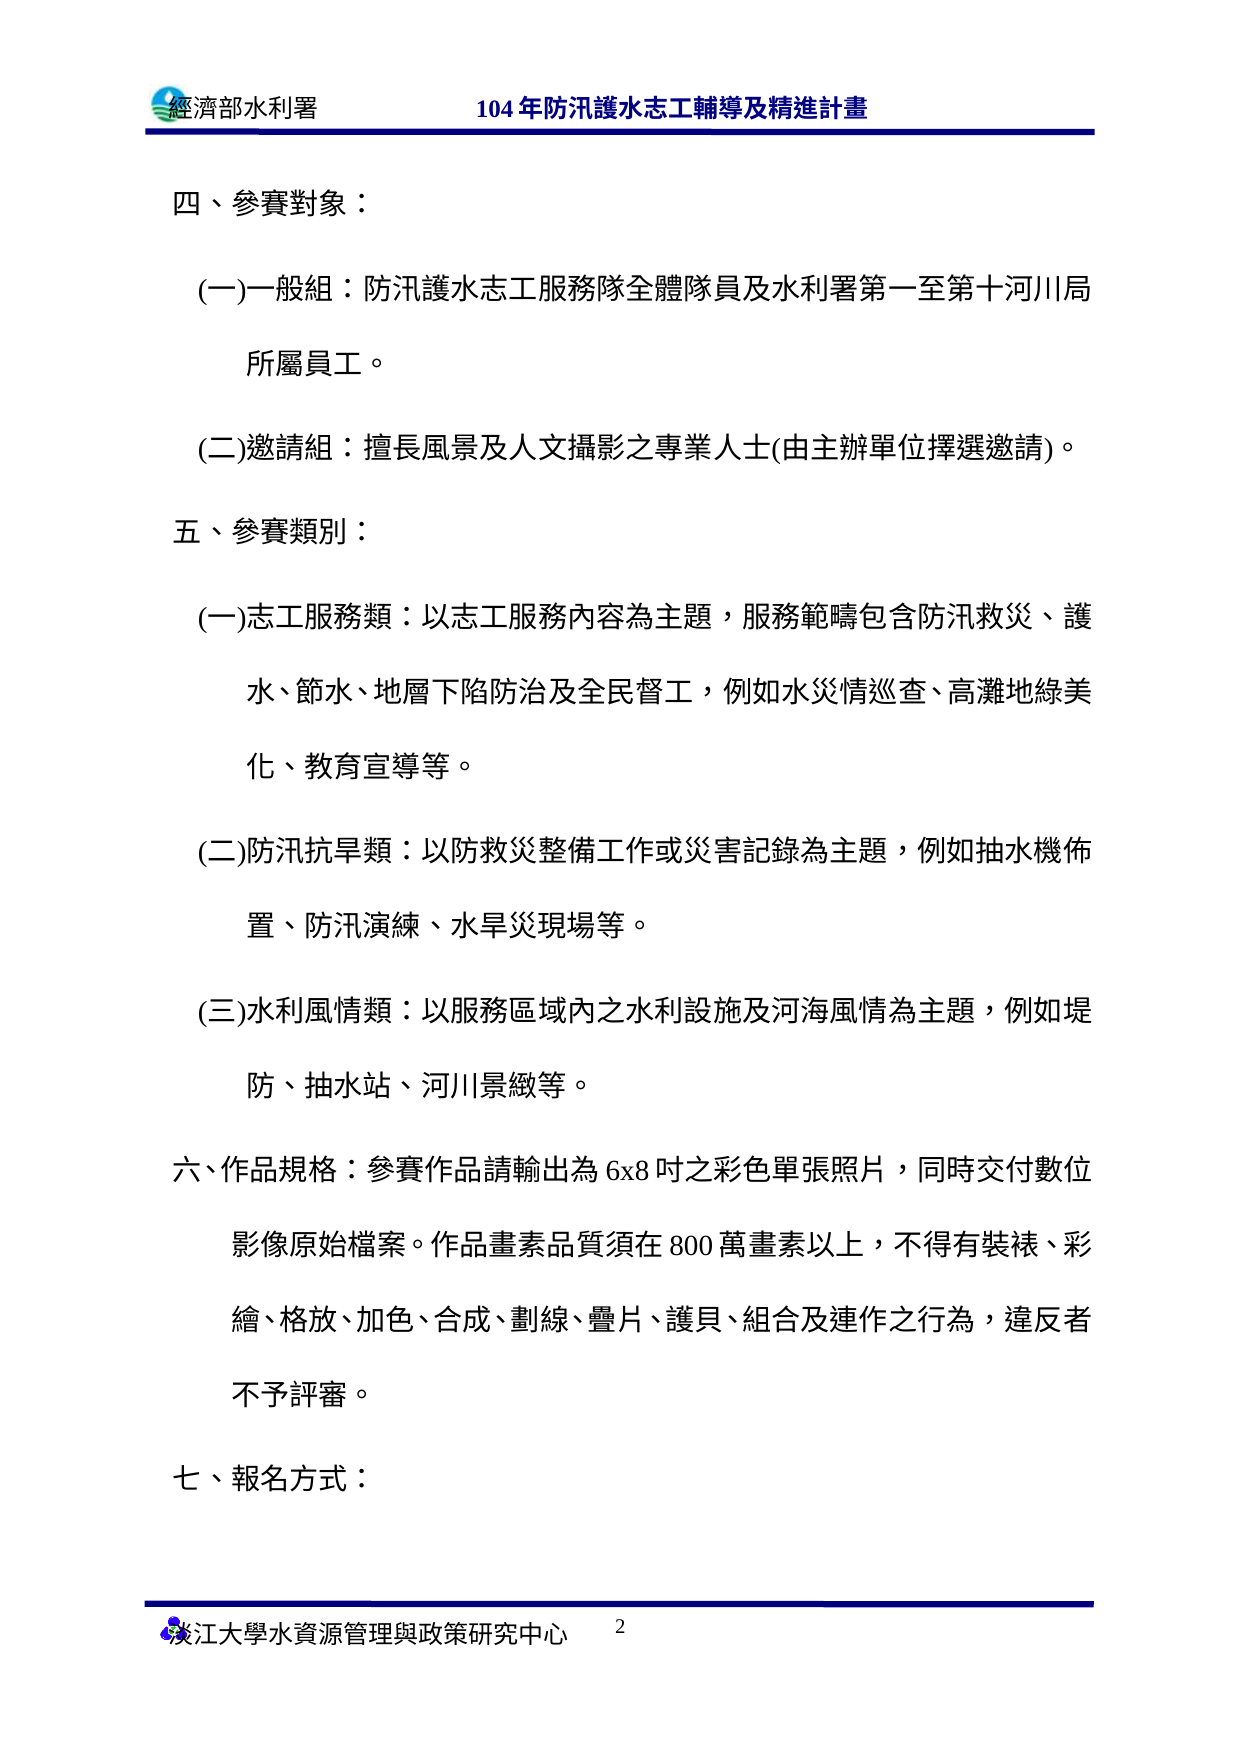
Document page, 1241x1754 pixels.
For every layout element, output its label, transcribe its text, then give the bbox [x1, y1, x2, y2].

text 六、作品規格：參賽作品請輸出為6x8吋之彩色單張照片，同時交付數位影像原始檔案。作品畫素品質須在800萬畫素以上，不得有裝裱、彩繪、格放、加色、合成、劃線、疊片、護貝、組合及連作之行為，違反者不予評審。 [173, 1130, 1092, 1430]
text 五、參賽類別： [173, 493, 1092, 568]
text (一)一般組：防汛護水志工服務隊全體隊員及水利署第一至第十河川局所屬員工。 [198, 249, 1092, 399]
picture [149, 84, 188, 124]
picture [158, 1614, 189, 1646]
text (二)邀請組：擅長風景及人文攝影之專業人士(由主辦單位擇選邀請)。 [198, 408, 1092, 483]
text (三)水利風情類：以服務區域內之水利設施及河海風情為主題，例如堤防、抽水站、河川景緻等。 [198, 971, 1092, 1121]
text (一)志工服務類：以志工服務內容為主題，服務範疇包含防汛救災、護水、節水、地層下陷防治及全民督工，例如水災情巡查、高灘地綠美化、教育宣導等。 [198, 577, 1092, 802]
text (二)防汛抗旱類：以防救災整備工作或災害記錄為主題，例如抽水機佈置、防汛演練、水旱災現場等。 [198, 811, 1092, 961]
text 四、參賽對象： [173, 164, 1092, 239]
text 七、報名方式： [173, 1439, 1092, 1514]
